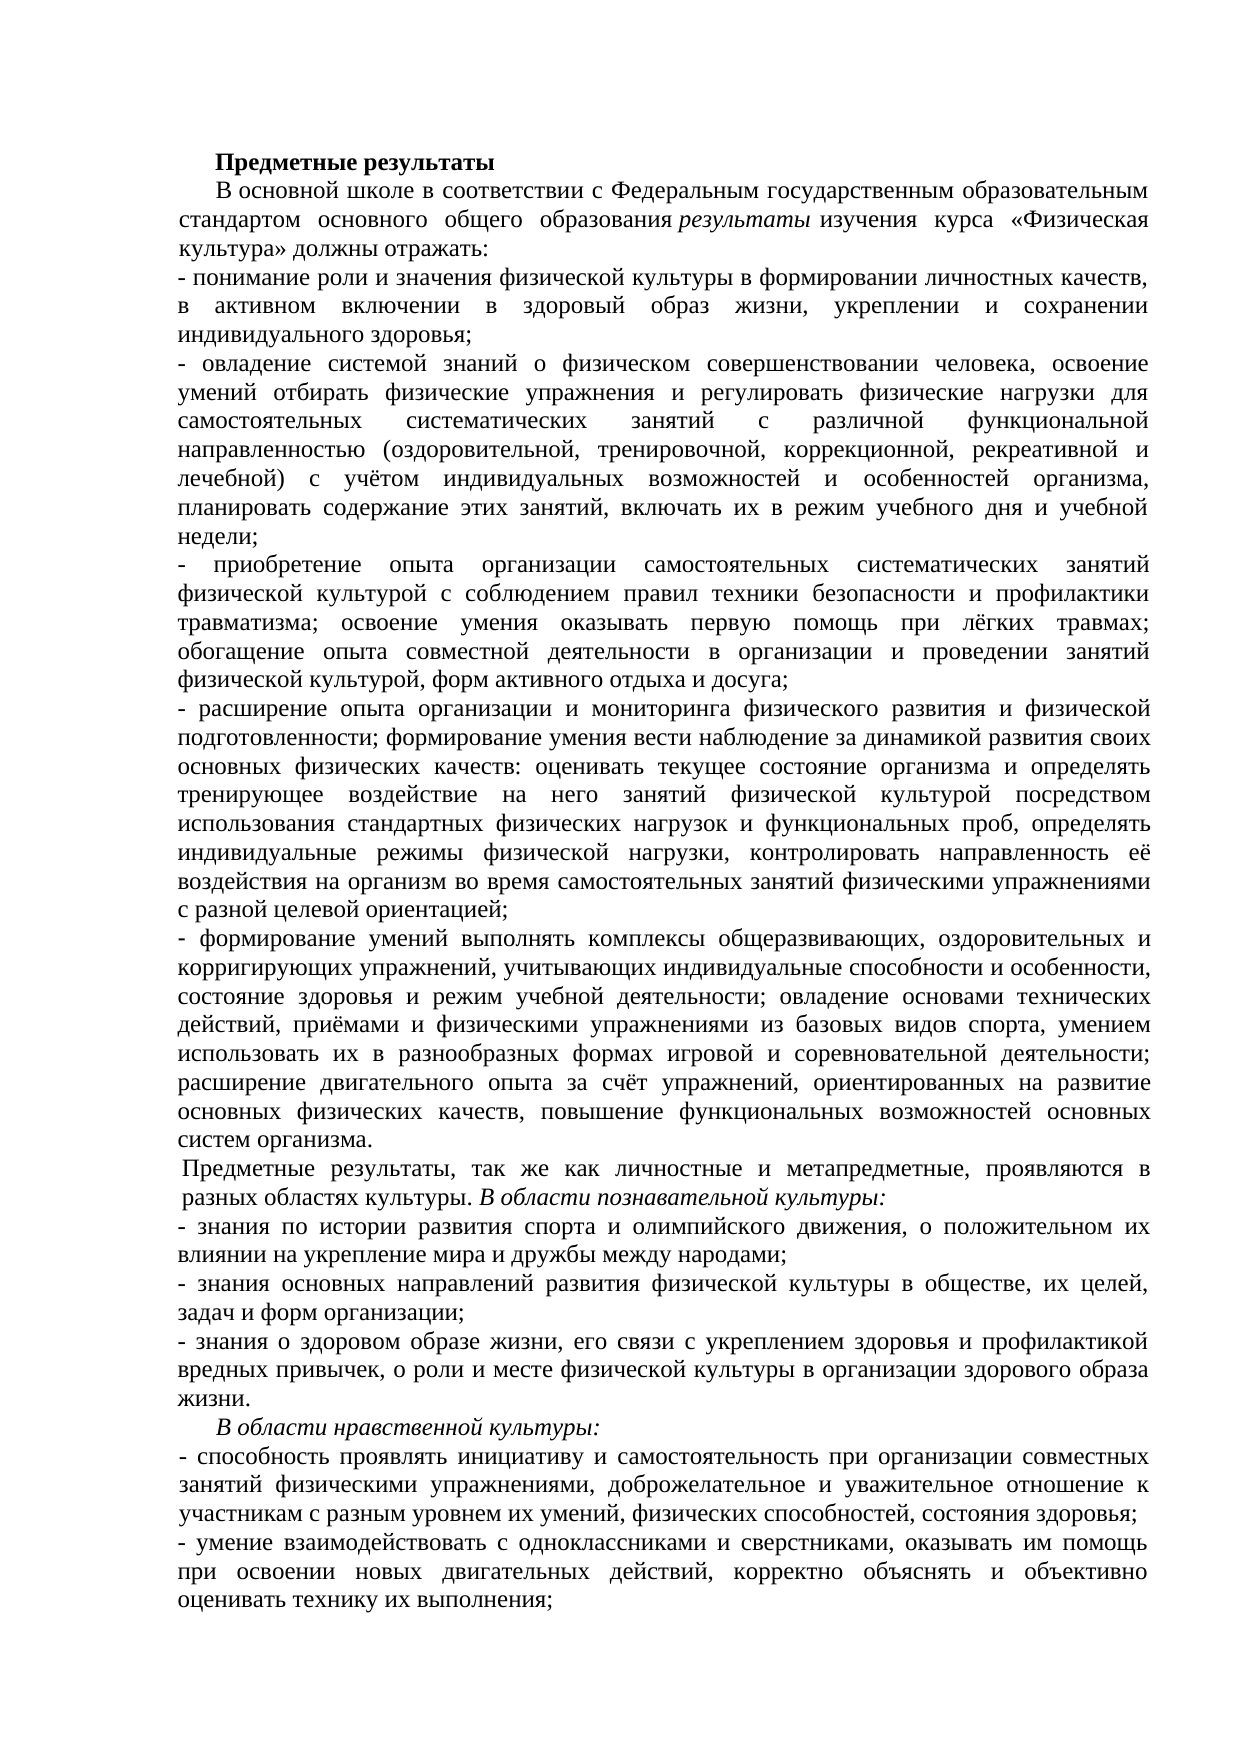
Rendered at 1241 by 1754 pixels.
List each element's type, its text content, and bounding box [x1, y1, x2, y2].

text - способность проявлять инициативу и самостоятельность при организации совместных занятий физическими упражнениями, доброжелательное и уважительное отношение к участникам с разным уровнем их умений, физических способностей, состояния здоровья; [179, 1441, 1150, 1527]
text - умение взаимодействовать с одноклассниками и сверстниками, оказывать им помощь при освоении новых двигательных действий, корректно объяснять и объективно оценивать технику их выполнения; [177, 1527, 1149, 1613]
text - понимание роли и значения физической культуры в формировании личностных качеств, в активном включении в здоровый образ жизни, укреплении и сохранении индивидуального здоровья; [177, 262, 1149, 348]
text - знания основных направлений развития физической культуры в обществе, их целей, задач и форм организации; [177, 1268, 1149, 1326]
text - знания о здоровом образе жизни, его связи с укреплением здоровья и профилактикой вредных привычек, о роли и месте физической культуры в организации здорового образа жизни. [177, 1326, 1149, 1412]
text - знания по истории развития спорта и олимпийского движения, о положительном их влиянии на укрепление мира и дружбы между народами; [177, 1211, 1151, 1268]
text - овладение системой знаний о физическом совершенствовании человека, освоение умений отбирать физические упражнения и регулировать физические нагрузки для самостоятельных систематических занятий с различной функциональной направленностью (оздоровительной, тренировочной, коррекционной, рекреативной и лечебной) с учётом индивидуальных возможностей и особенностей организма, планировать содержание этих занятий, включать их в режим учебного дня и учебной недели; [177, 348, 1149, 549]
text - расширение опыта организации и мониторинга физического развития и физической подготовленности; формирование умения вести наблюдение за динамикой развития своих основных физических качеств: оценивать текущее состояние организма и определять тренирующее воздействие на него занятий физической культурой посредством использования стандартных физических нагрузок и функциональных проб, определять индивидуальные режимы физической нагрузки, контролировать направленность её воздействия на организм во время самостоятельных занятий физическими упражнениями с разной целевой ориентацией; [177, 693, 1152, 923]
text - приобретение опыта организации самостоятельных систематических занятий физической культурой с соблюдением правил техники безопасности и профилактики травматизма; освоение умения оказывать первую помощь при лёгких травмах; обогащение опыта совместной деятельности в организации и проведении занятий физической культурой, форм активного отдыха и досуга; [177, 549, 1150, 693]
text В области нравственной культуры: [216, 1412, 1152, 1441]
text Предметные результаты [215, 147, 1152, 176]
text Предметные результаты, так же как личностные и метапредметные, проявляются в разных областях культуры. В области познавательной культуры: [182, 1153, 1152, 1211]
text - формирование умений выполнять комплексы общеразвивающих, оздоровительных и корригирующих упражнений, учитывающих индивидуальные способности и особенности, состояние здоровья и режим учебной деятельности; овладение основами технических действий, приёмами и физическими упражнениями из базовых видов спорта, умением использовать их в разнообразных формах игровой и соревновательной деятельности; расширение двигательного опыта за счёт упражнений, ориентированных на развитие основных физических качеств, повышение функциональных возможностей основных систем организма. [177, 923, 1152, 1153]
text В основной школе в соответствии с Федеральным государственным образовательным стандартом основного общего образования результаты изучения курса «Физическая культура» должны отражать: [179, 176, 1149, 262]
